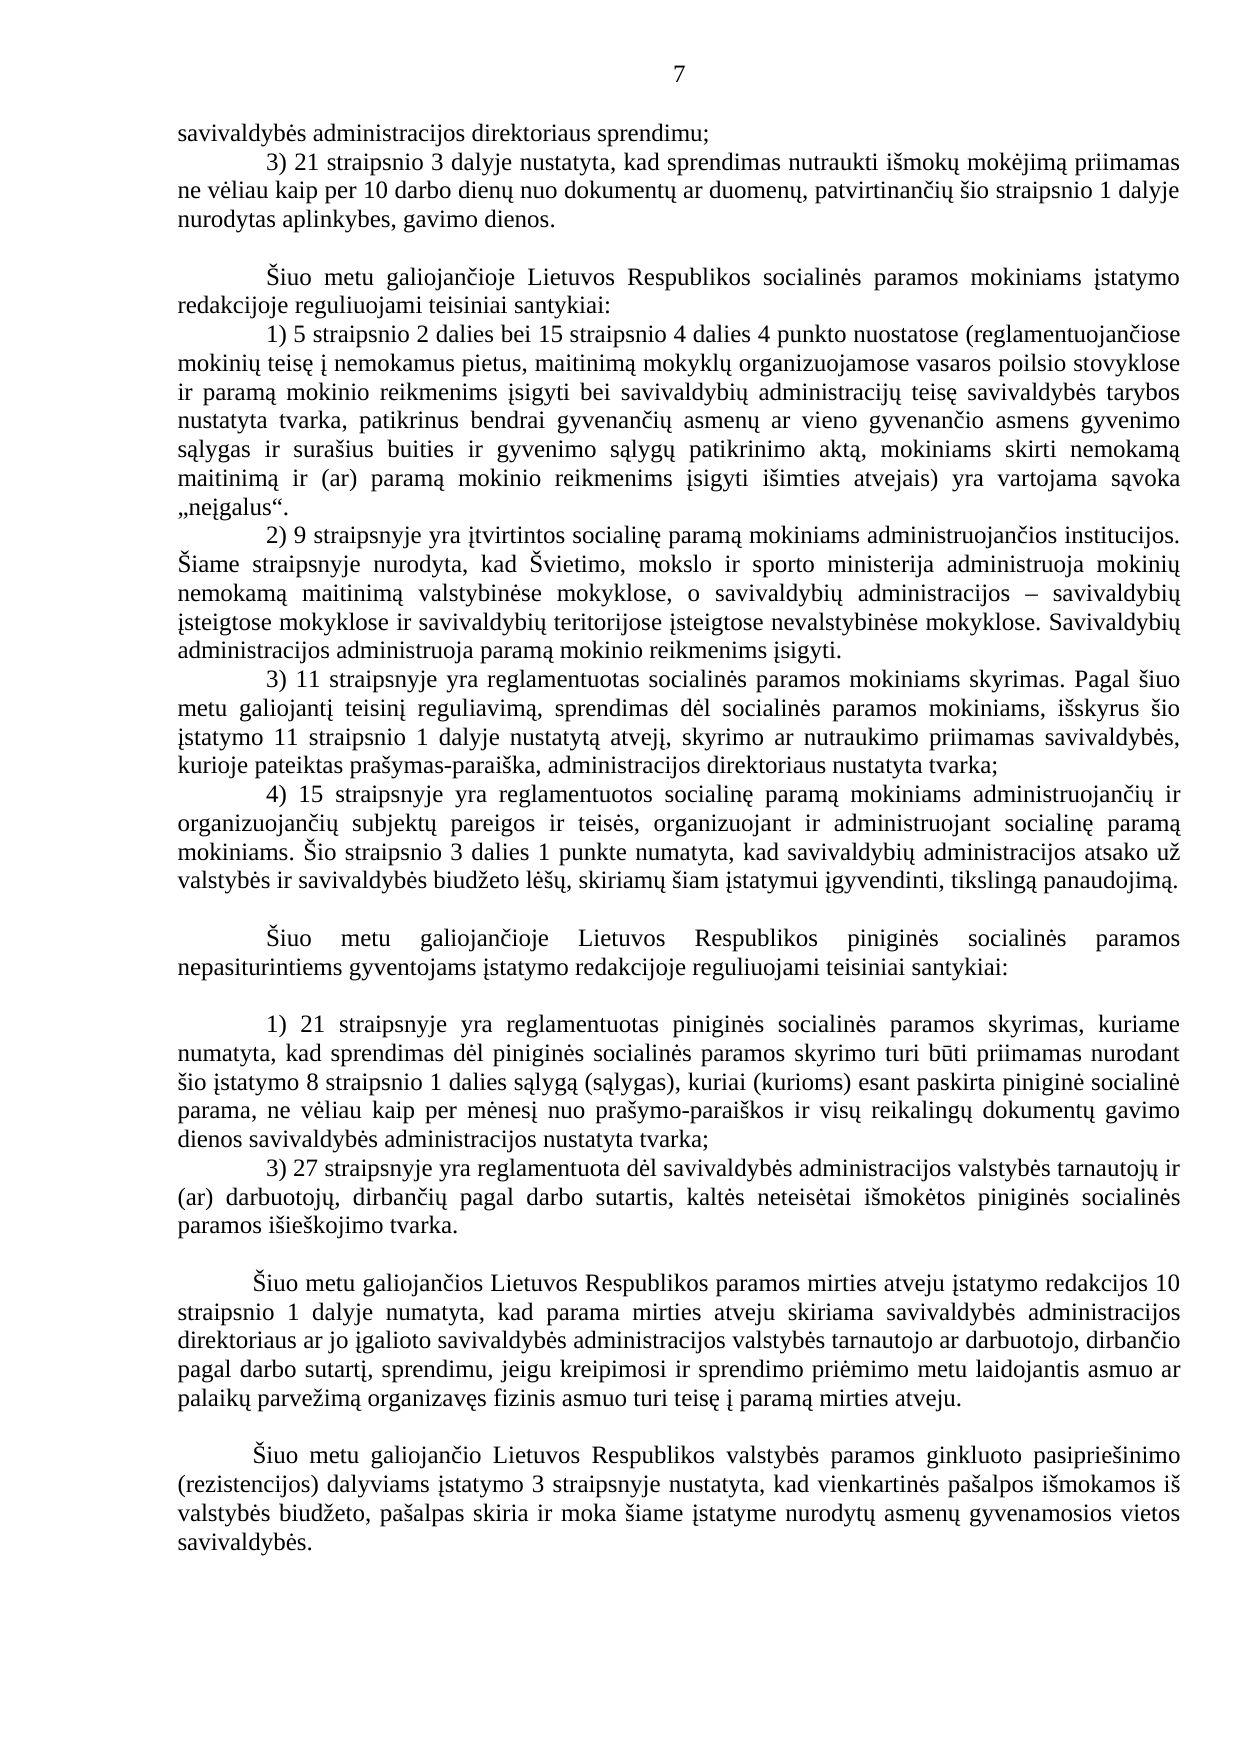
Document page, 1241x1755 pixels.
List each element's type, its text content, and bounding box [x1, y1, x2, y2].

text savivaldybės administracijos direktoriaus sprendimu; [177, 118, 1181, 147]
text 3) 21 straipsnio 3 dalyje nustatyta, kad sprendimas nutraukti išmokų mokėjimą priimamas ne vėliau kaip per 10 darbo dienų nuo dokumentų ar duomenų, patvirtinančių šio straipsnio 1 dalyje nurodytas aplinkybes, gavimo dienos. [177, 147, 1181, 233]
text 2) 9 straipsnyje yra įtvirtintos socialinę paramą mokiniams administruojančios institucijos. Šiame straipsnyje nurodyta, kad Švietimo, mokslo ir sporto ministerija administruoja mokinių nemokamą maitinimą valstybinėse mokyklose, o savivaldybių administracijos – savivaldybių įsteigtose mokyklose ir savivaldybių teritorijose įsteigtose nevalstybinėse mokyklose. Savivaldybių administracijos administruoja paramą mokinio reikmenims įsigyti. [177, 521, 1181, 664]
text 1) 21 straipsnyje yra reglamentuotas piniginės socialinės paramos skyrimas, kuriame numatyta, kad sprendimas dėl piniginės socialinės paramos skyrimo turi būti priimamas nurodant šio įstatymo 8 straipsnio 1 dalies sąlygą (sąlygas), kuriai (kurioms) esant paskirta piniginė socialinė parama, ne vėliau kaip per mėnesį nuo prašymo-paraiškos ir visų reikalingų dokumentų gavimo dienos savivaldybės administracijos nustatyta tvarka; [177, 1009, 1181, 1153]
text 3) 27 straipsnyje yra reglamentuota dėl savivaldybės administracijos valstybės tarnautojų ir (ar) darbuotojų, dirbančių pagal darbo sutartis, kaltės neteisėtai išmokėtos piniginės socialinės paramos išieškojimo tvarka. [177, 1153, 1181, 1239]
text 1) 5 straipsnio 2 dalies bei 15 straipsnio 4 dalies 4 punkto nuostatose (reglamentuojančiose mokinių teisę į nemokamus pietus, maitinimą mokyklų organizuojamose vasaros poilsio stovyklose ir paramą mokinio reikmenims įsigyti bei savivaldybių administracijų teisę savivaldybės tarybos nustatyta tvarka, patikrinus bendrai gyvenančių asmenų ar vieno gyvenančio asmens gyvenimo sąlygas ir surašius buities ir gyvenimo sąlygų patikrinimo aktą, mokiniams skirti nemokamą maitinimą ir (ar) paramą mokinio reikmenims įsigyti išimties atvejais) yra vartojama sąvoka „neįgalus“. [177, 319, 1181, 521]
text Šiuo metu galiojančioje Lietuvos Respublikos socialinės paramos mokiniams įstatymo redakcijoje reguliuojami teisiniai santykiai: [177, 262, 1181, 319]
text Šiuo metu galiojančio Lietuvos Respublikos valstybės paramos ginkluoto pasipriešinimo (rezistencijos) dalyviams įstatymo 3 straipsnyje nustatyta, kad vienkartinės pašalpos išmokamos iš valstybės biudžeto, pašalpas skiria ir moka šiame įstatyme nurodytų asmenų gyvenamosios vietos savivaldybės. [177, 1441, 1181, 1556]
text Šiuo metu galiojančioje Lietuvos Respublikos piniginės socialinės paramos nepasiturintiems gyventojams įstatymo redakcijoje reguliuojami teisiniai santykiai: [177, 923, 1181, 981]
text 4) 15 straipsnyje yra reglamentuotos socialinę paramą mokiniams administruojančių ir organizuojančių subjektų pareigos ir teisės, organizuojant ir administruojant socialinę paramą mokiniams. Šio straipsnio 3 dalies 1 punkte numatyta, kad savivaldybių administracijos atsako už valstybės ir savivaldybės biudžeto lėšų, skiriamų šiam įstatymui įgyvendinti, tikslingą panaudojimą. [177, 779, 1181, 894]
text Šiuo metu galiojančios Lietuvos Respublikos paramos mirties atveju įstatymo redakcijos 10 straipsnio 1 dalyje numatyta, kad parama mirties atveju skiriama savivaldybės administracijos direktoriaus ar jo įgalioto savivaldybės administracijos valstybės tarnautojo ar darbuotojo, dirbančio pagal darbo sutartį, sprendimu, jeigu kreipimosi ir sprendimo priėmimo metu laidojantis asmuo ar palaikų parvežimą organizavęs fizinis asmuo turi teisę į paramą mirties atveju. [177, 1268, 1181, 1412]
text 3) 11 straipsnyje yra reglamentuotas socialinės paramos mokiniams skyrimas. Pagal šiuo metu galiojantį teisinį reguliavimą, sprendimas dėl socialinės paramos mokiniams, išskyrus šio įstatymo 11 straipsnio 1 dalyje nustatytą atvejį, skyrimo ar nutraukimo priimamas savivaldybės, kurioje pateiktas prašymas-paraiška, administracijos direktoriaus nustatyta tvarka; [177, 664, 1181, 779]
